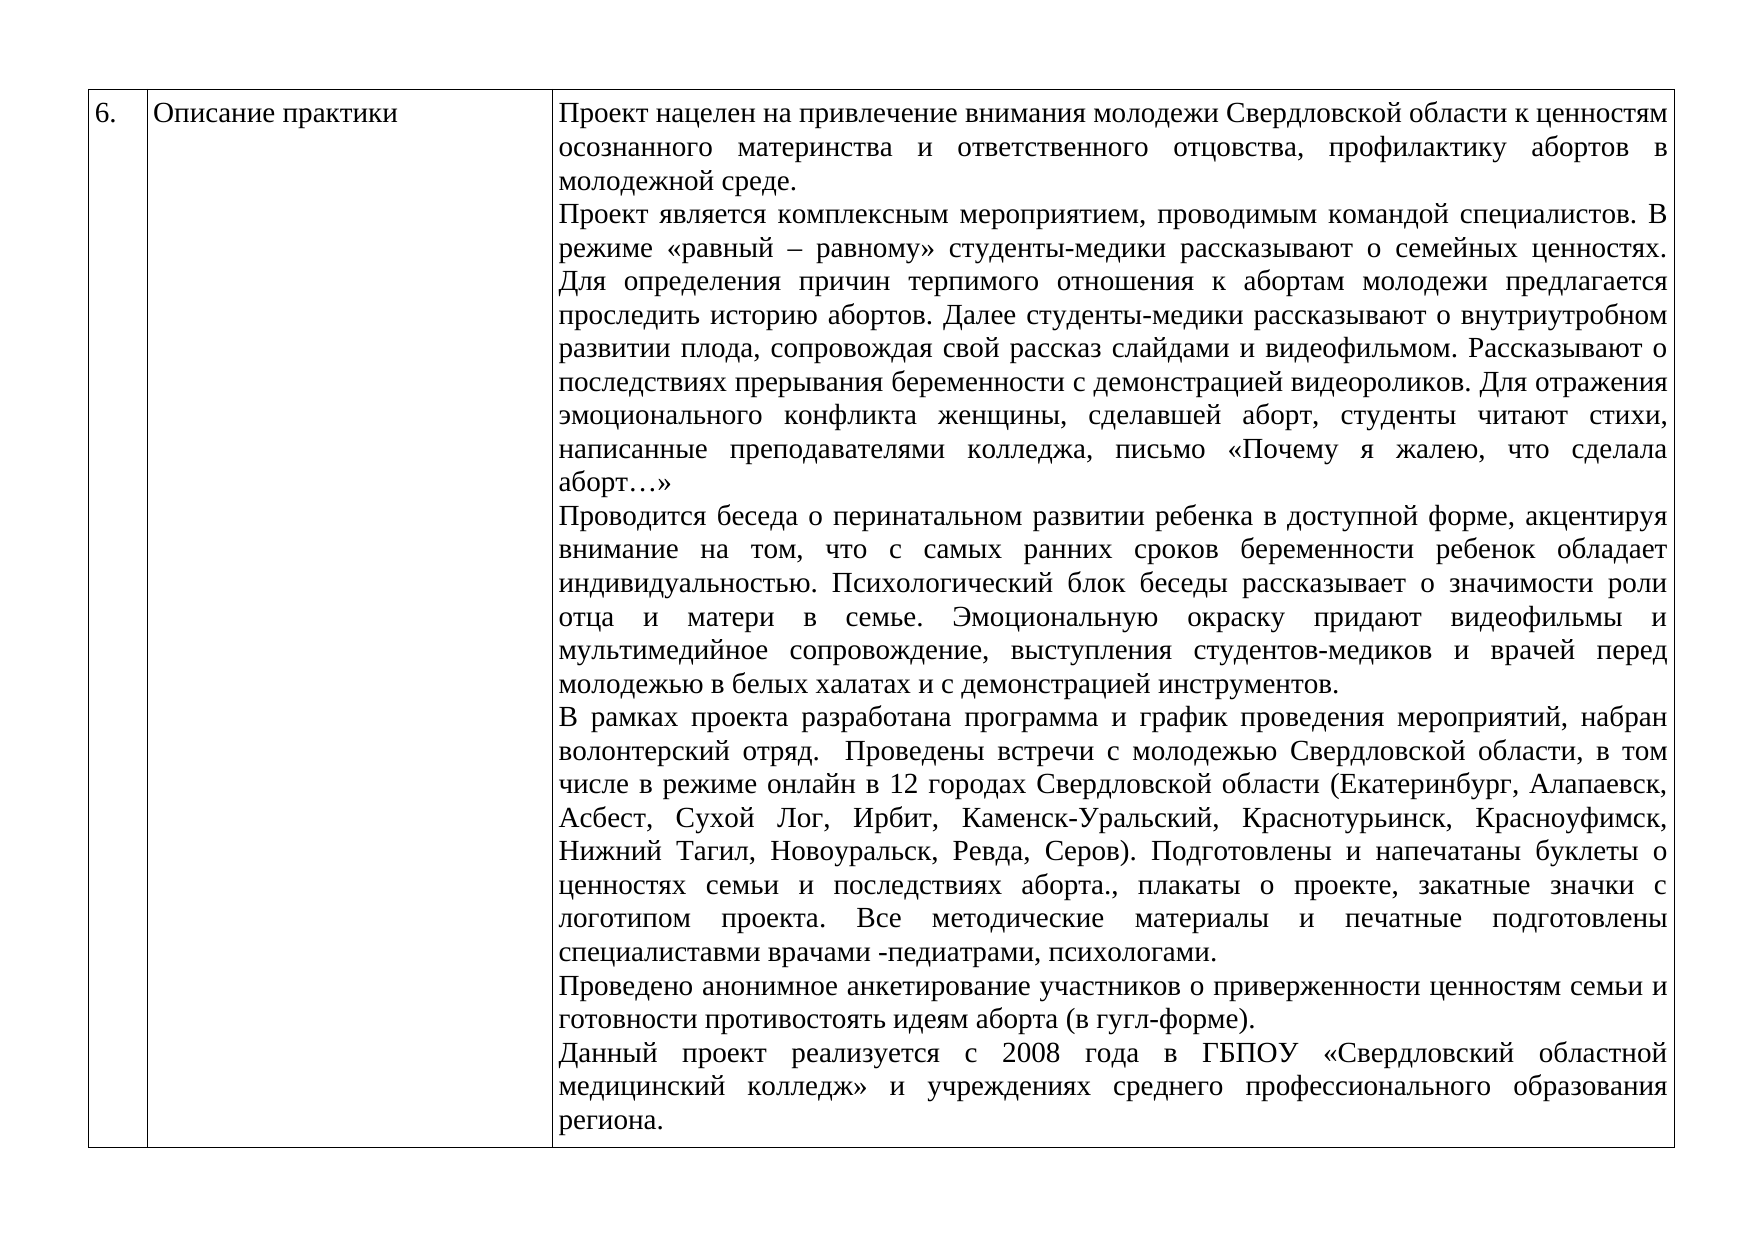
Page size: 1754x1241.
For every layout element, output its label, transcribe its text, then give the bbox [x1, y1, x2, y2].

table_cell Проект нацелен на привлечение внимания молодежи Свердловской области к ценностям осознанного материнства и ответственного отцовства, профилактику абортов в молодежной среде. Проект является комплексным мероприятием, проводимым командой специалистов. В режиме «равный – равному» студенты-медики рассказывают о семейных ценностях. Для определения причин терпимого отношения к абортам молодежи предлагается проследить историю абортов. Далее студенты-медики рассказывают о внутриутробном развитии плода, сопровождая свой рассказ слайдами и видеофильмом. Рассказывают о последствиях прерывания беременности с демонстрацией видеороликов. Для отражения эмоционального конфликта женщины, сделавшей аборт, студенты читают стихи, написанные преподавателями колледжа, письмо «Почему я жалею, что сделала аборт…» Проводится беседа о перинатальном развитии ребенка в доступной форме, акцентируя внимание на том, что с самых ранних сроков беременности ребенок обладает индивидуальностью. Психологический блок беседы рассказывает о значимости роли отца и матери в семье. Эмоциональную окраску придают видеофильмы и мультимедийное сопровождение, выступления студентов-медиков и врачей перед молодежью в белых халатах и с демонстрацией инструментов. В рамках проекта разработана программа и график проведения мероприятий, набран волонтерский отряд. Проведены встречи с молодежью Свердловской области, в том числе в режиме онлайн в 12 городах Свердловской области (Екатеринбург, Алапаевск, Асбест, Сухой Лог, Ирбит, Каменск-Уральский, Краснотурьинск, Красноуфимск, Нижний Тагил, Новоуральск, Ревда, Серов). Подготовлены и напечатаны буклеты о ценностях семьи и последствиях аборта., плакаты о проекте, закатные значки с логотипом проекта. Все методические материалы и печатные подготовлены специалиставми врачами -педиатрами, психологами. Проведено анонимное анкетирование участников о приверженности ценностям семьи и готовности противостоять идеям аборта (в гугл-форме). Данный проект реализуется с 2008 года в ГБПОУ «Свердловский областной медицинский колледж» и учреждениях среднего профессионального образования региона. [553, 90, 1674, 1147]
table_cell 6. [89, 90, 147, 1147]
table_cell Описание практики [148, 90, 552, 1147]
